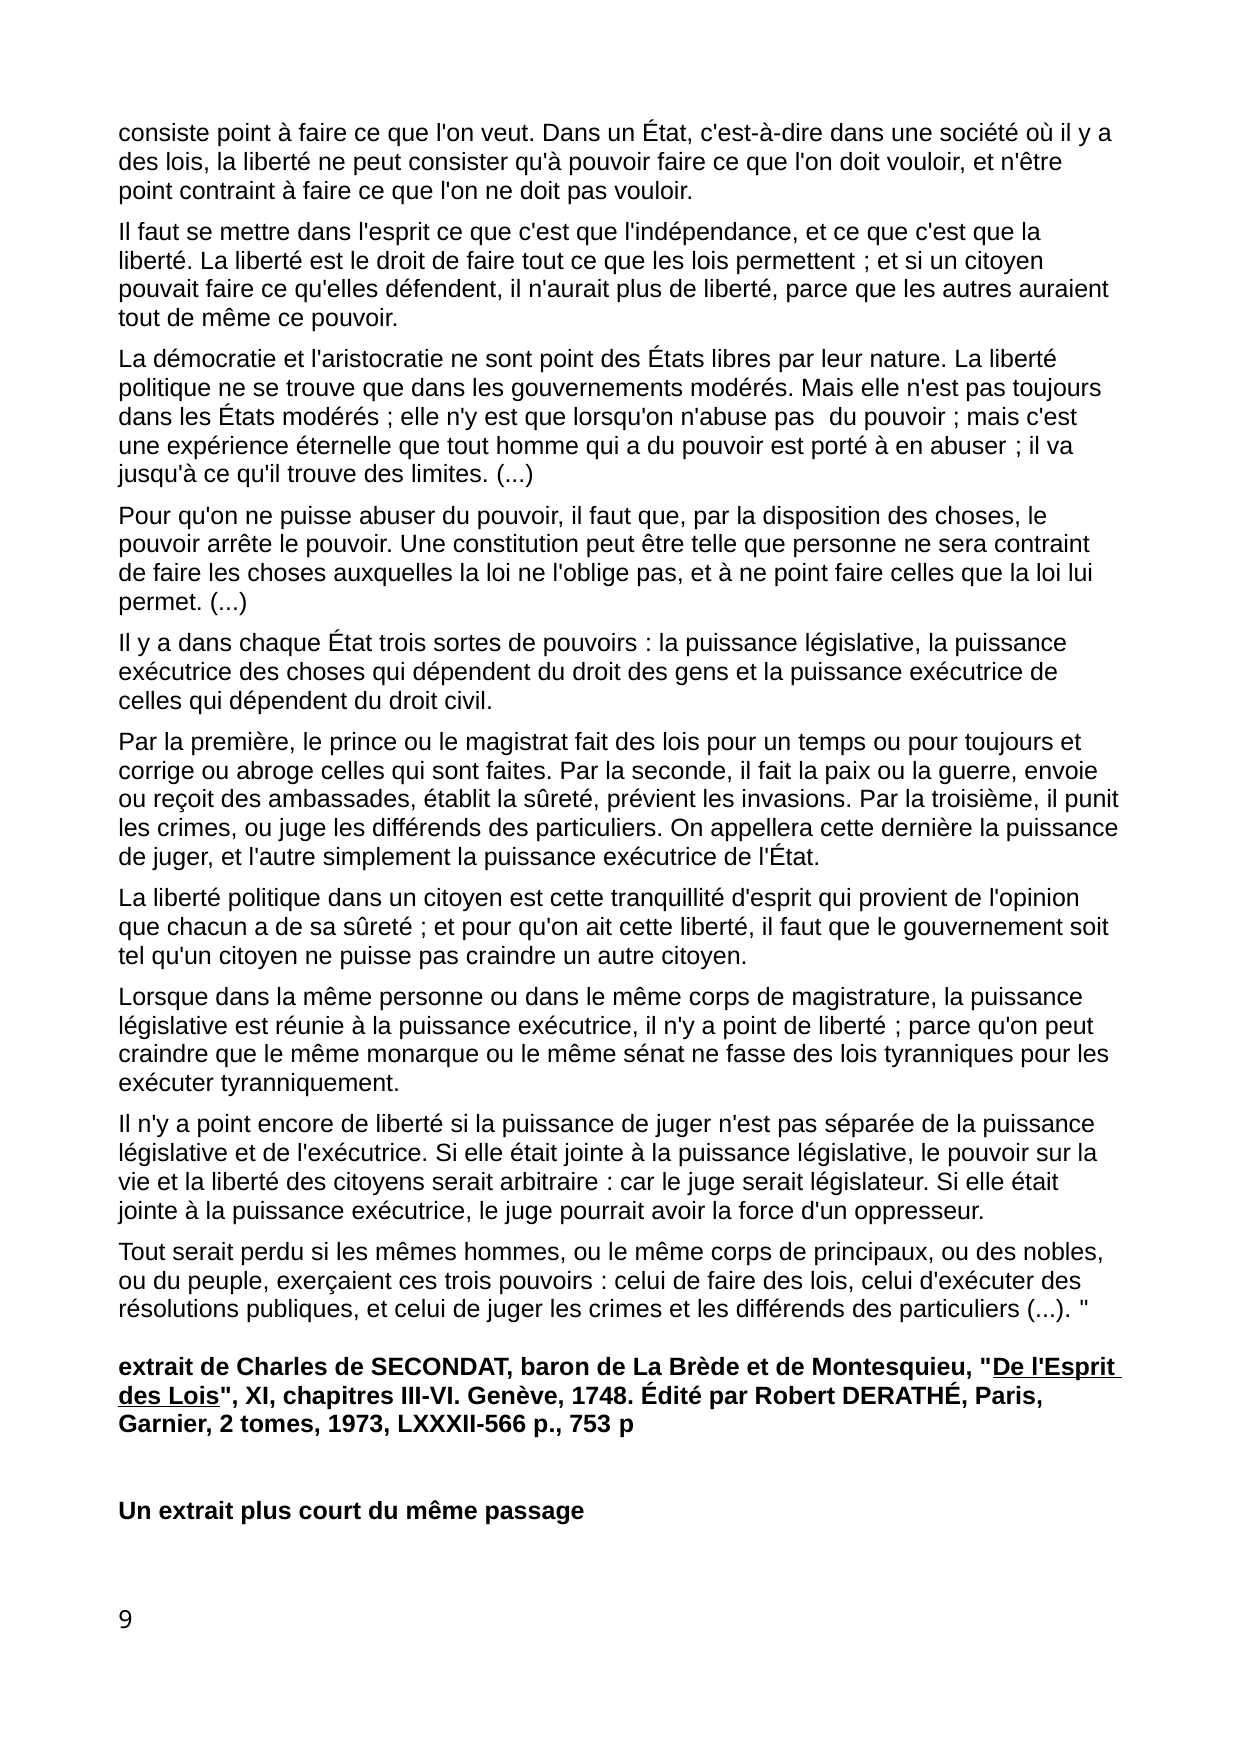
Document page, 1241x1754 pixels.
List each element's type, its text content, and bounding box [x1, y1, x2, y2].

text Tout serait perdu si les mêmes hommes, ou le même corps de principaux, ou des nobles, ou du peuple, exerçaient ces trois pouvoirs : celui de faire des lois, celui d'exécuter des résolutions publiques, et celui de juger les crimes et les différends des particuliers (...). " extrait de Charles de SECONDAT, baron de La Brède et de Montesquieu, "De l'Esprit des Lois", XI, chapitres III-VI. Genève, 1748. Édité par Robert DERATHÉ, Paris, Garnier, 2 tomes, 1973, LXXXII-566 p., 753 p Un extrait plus court du même passage [118, 1237, 1122, 1524]
text Pour qu'on ne puisse abuser du pouvoir, il faut que, par la disposition des choses, le pouvoir arrête le pouvoir. Une constitution peut être telle que personne ne sera contraint de faire les choses auxquelles la loi ne l'oblige pas, et à ne point faire celles que la loi lui permet. (...) [118, 501, 1122, 616]
text Il faut se mettre dans l'esprit ce que c'est que l'indépendance, et ce que c'est que la liberté. La liberté est le droit de faire tout ce que les lois permettent ; et si un citoyen pouvait faire ce qu'elles défendent, il n'aurait plus de liberté, parce que les autres auraient tout de même ce pouvoir. [118, 217, 1122, 332]
text consiste point à faire ce que l'on veut. Dans un État, c'est-à-dire dans une société où il y a des lois, la liberté ne peut consister qu'à pouvoir faire ce que l'on doit vouloir, et n'être point contraint à faire ce que l'on ne doit pas vouloir. [118, 118, 1122, 204]
text Il y a dans chaque État trois sortes de pouvoirs : la puissance législative, la puissance exécutrice des choses qui dépendent du droit des gens et la puissance exécutrice de celles qui dépendent du droit civil. [118, 628, 1122, 714]
text Il n'y a point encore de liberté si la puissance de juger n'est pas séparée de la puissance législative et de l'exécutrice. Si elle était jointe à la puissance législative, le pouvoir sur la vie et la liberté des citoyens serait arbitraire : car le juge serait législateur. Si elle était jointe à la puissance exécutrice, le juge pourrait avoir la force d'un oppresseur. [118, 1109, 1122, 1224]
text Par la première, le prince ou le magistrat fait des lois pour un temps ou pour toujours et corrige ou abroge celles qui sont faites. Par la seconde, il fait la paix ou la guerre, envoie ou reçoit des ambassades, établit la sûreté, prévient les invasions. Par la troisième, il punit les crimes, ou juge les différends des particuliers. On appellera cette dernière la puissance de juger, et l'autre simplement la puissance exécutrice de l'État. [118, 727, 1122, 871]
text La liberté politique dans un citoyen est cette tranquillité d'esprit qui provient de l'opinion que chacun a de sa sûreté ; et pour qu'on ait cette liberté, il faut que le gouvernement soit tel qu'un citoyen ne puisse pas craindre un autre citoyen. [118, 883, 1122, 969]
text La démocratie et l'aristocratie ne sont point des États libres par leur nature. La liberté politique ne se trouve que dans les gouvernements modérés. Mais elle n'est pas toujours dans les États modérés ; elle n'y est que lorsqu'on n'abuse pas du pouvoir ; mais c'est une expérience éternelle que tout homme qui a du pouvoir est porté à en abuser ; il va jusqu'à ce qu'il trouve des limites. (...) [118, 344, 1122, 488]
text Lorsque dans la même personne ou dans le même corps de magistrature, la puissance législative est réunie à la puissance exécutrice, il n'y a point de liberté ; parce qu'on peut craindre que le même monarque ou le même sénat ne fasse des lois tyranniques pour les exécuter tyranniquement. [118, 982, 1122, 1097]
